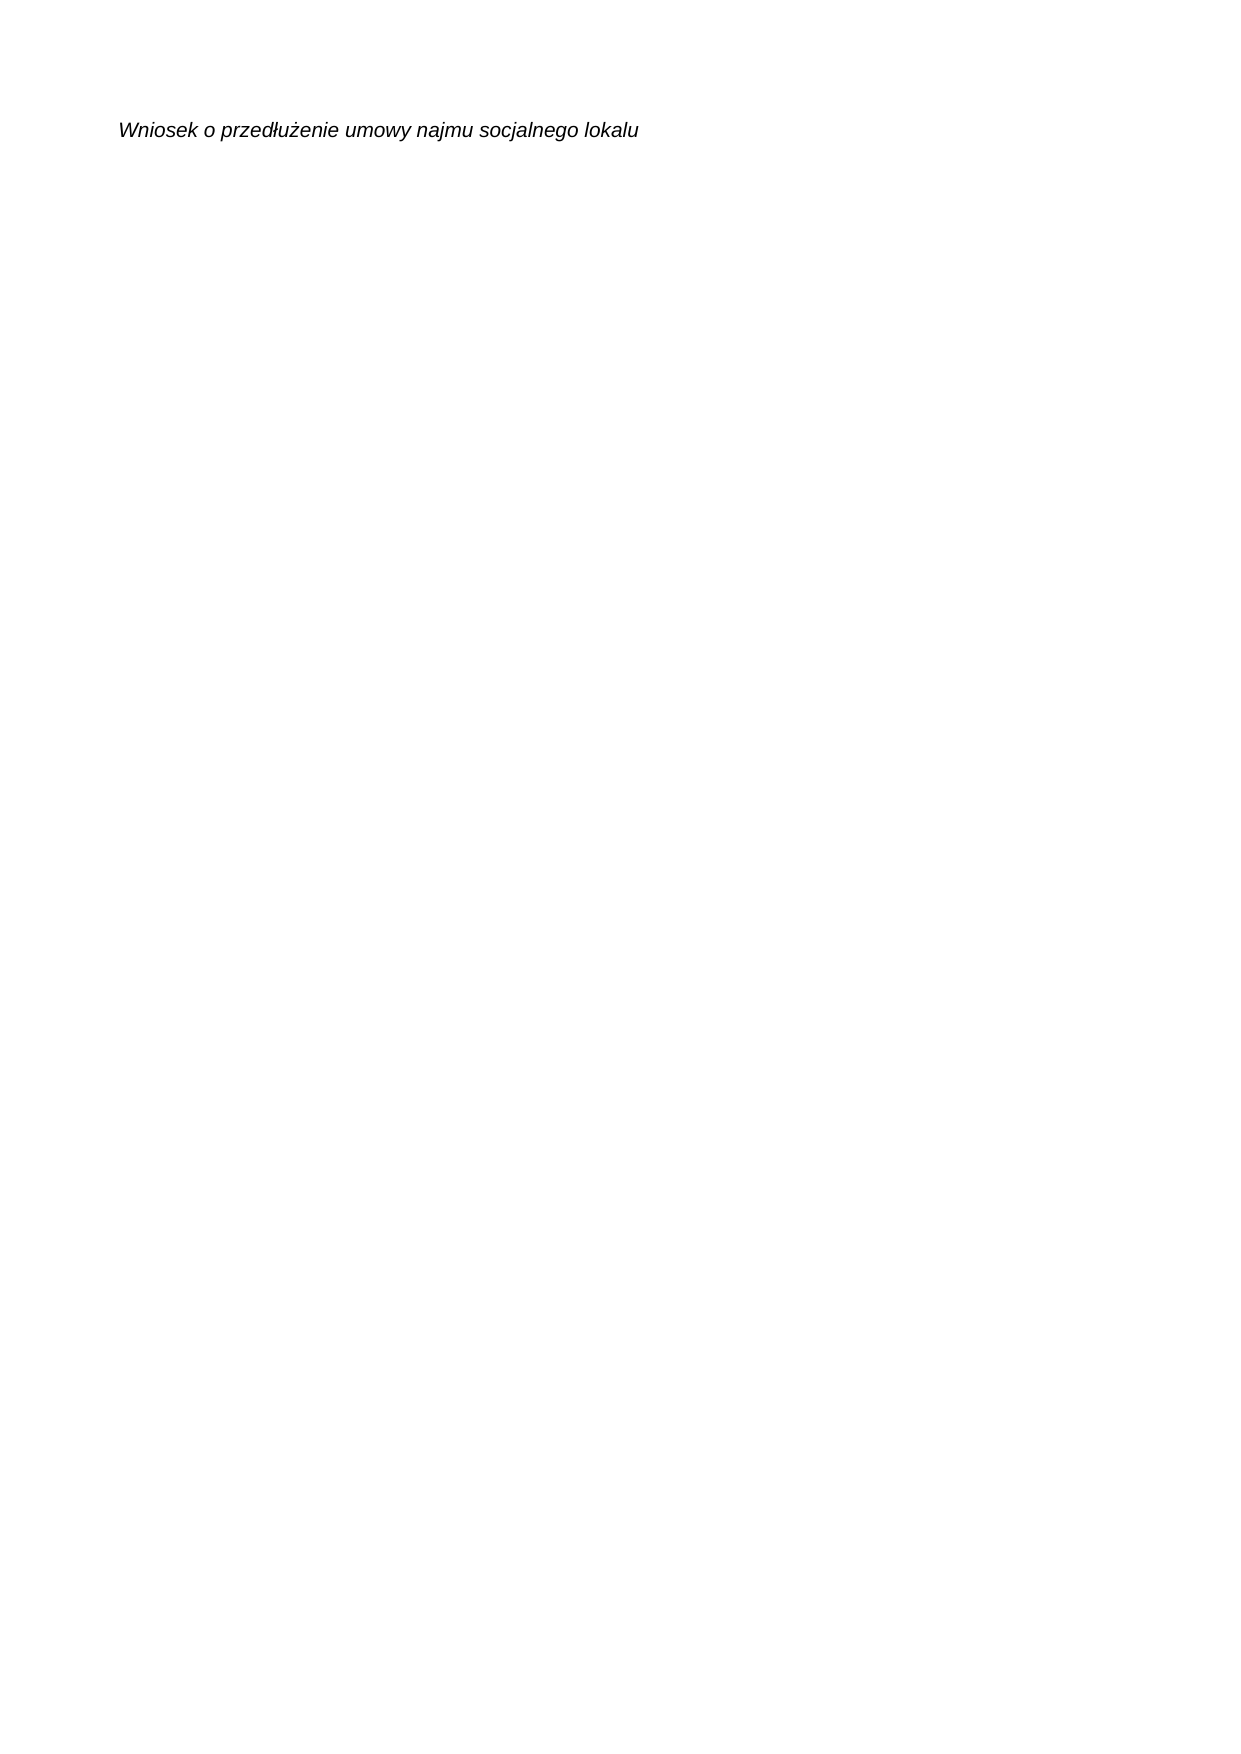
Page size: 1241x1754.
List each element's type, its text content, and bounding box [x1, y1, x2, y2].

text Wniosek o przedłużenie umowy najmu socjalnego lokalu [118, 118, 1122, 142]
